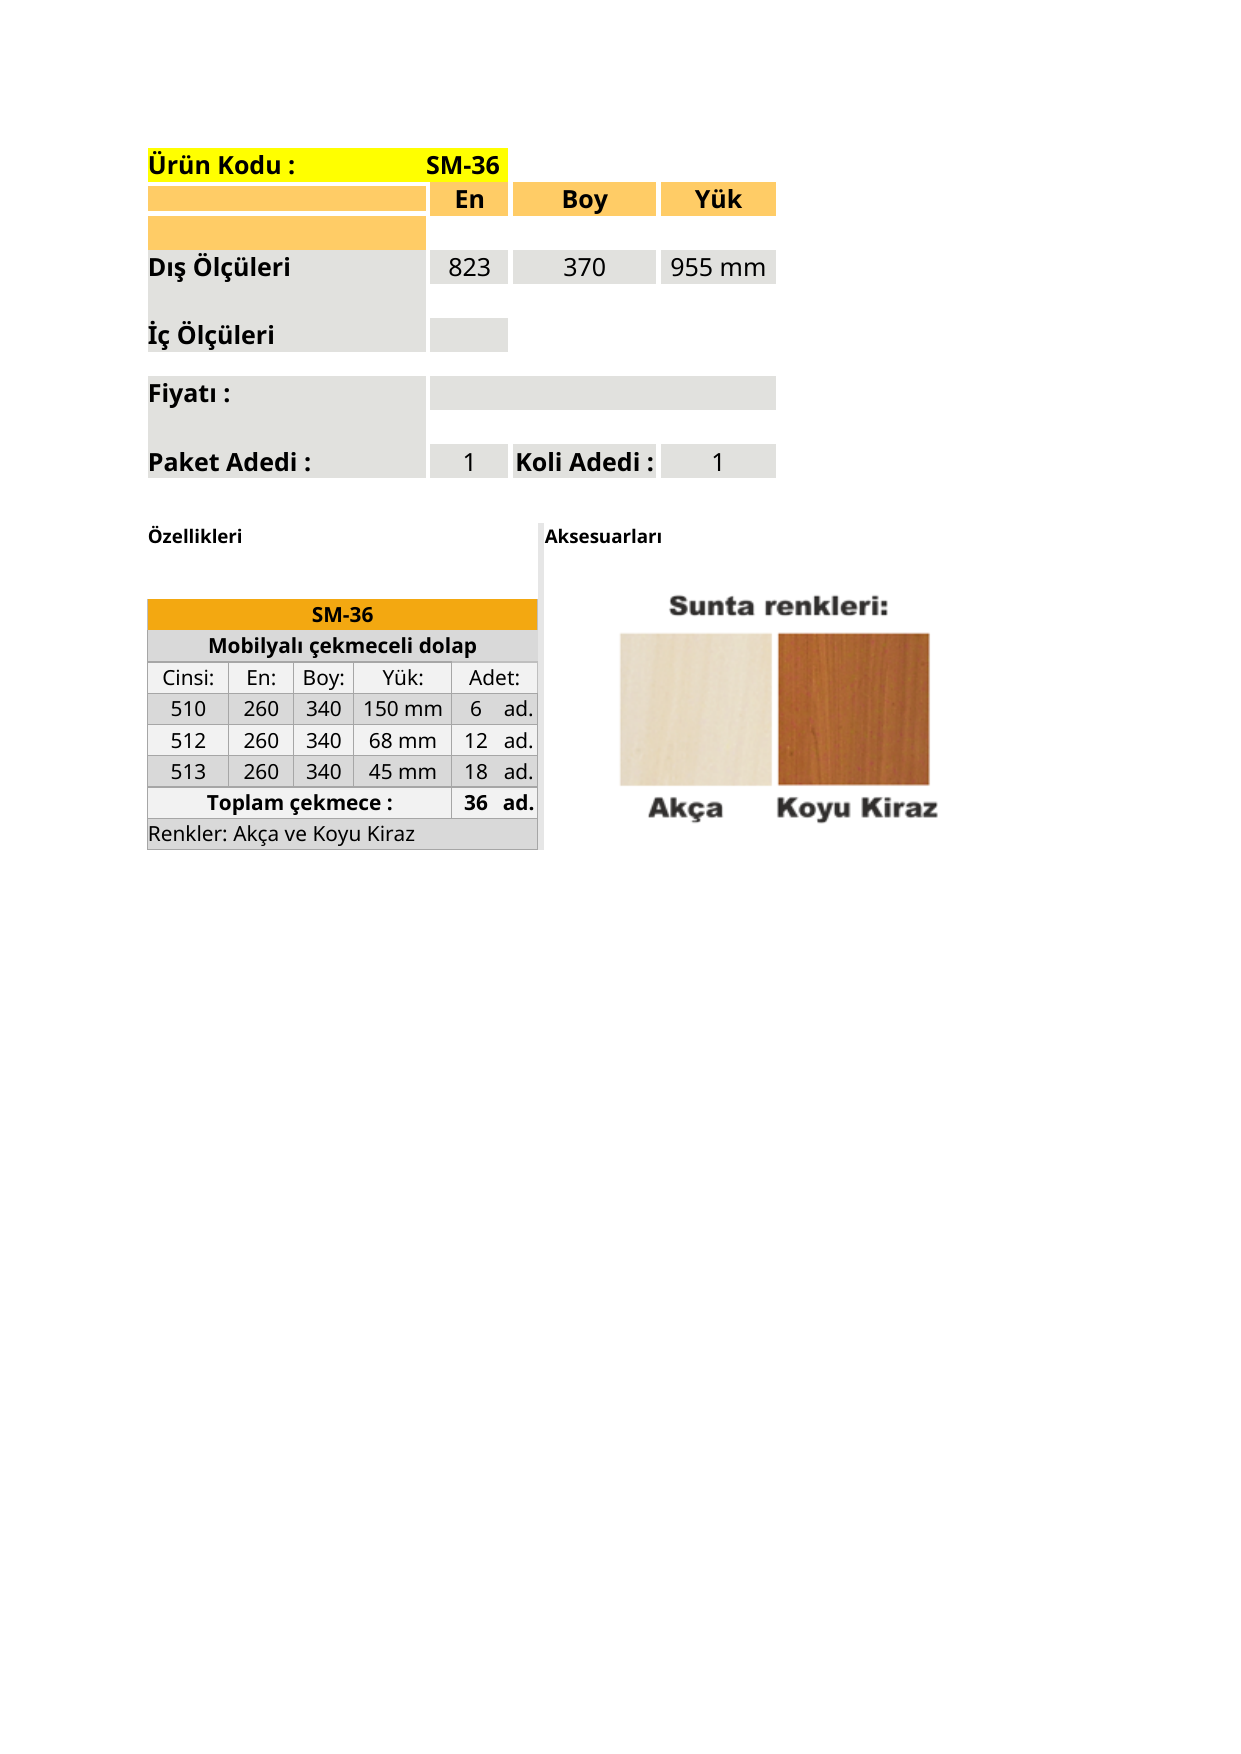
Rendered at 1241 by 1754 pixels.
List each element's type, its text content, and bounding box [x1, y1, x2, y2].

table_cell [656, 410, 776, 444]
table_header Aksesuarları [545, 523, 982, 850]
table_cell Toplam çekmece : [148, 788, 451, 818]
table_cell En [426, 182, 430, 216]
table_cell 36 [452, 788, 500, 818]
table_cell 340 [294, 694, 353, 724]
table_cell [426, 352, 508, 376]
table_cell 18 [452, 756, 500, 786]
table_cell Renkler: Akça ve Koyu Kiraz [148, 819, 537, 849]
table_cell 6 [452, 694, 500, 724]
table_cell En: [229, 663, 293, 693]
table_header Ürün Kodu : [148, 148, 426, 182]
table_header SM-36 [148, 599, 537, 630]
table_cell ad. [500, 788, 537, 818]
table_cell 340 [294, 725, 353, 755]
table_header Özellikleri [148, 523, 538, 599]
table_cell [148, 182, 426, 186]
table_header [656, 148, 776, 182]
table_cell 260 [229, 756, 293, 786]
table_cell [426, 410, 508, 444]
table_cell 45 mm [354, 756, 451, 786]
table_cell 513 [148, 756, 228, 786]
table_cell [426, 376, 430, 410]
table_cell 340 [294, 756, 353, 786]
table_cell 150 mm [354, 694, 451, 724]
table_cell [426, 318, 430, 352]
table_cell ad. [500, 756, 537, 786]
table_cell [509, 410, 656, 444]
table_cell 260 [229, 725, 293, 755]
table_header SM-36 [426, 148, 508, 182]
table_cell [656, 318, 776, 352]
table_cell Boy [509, 182, 513, 216]
table_cell 1 [426, 444, 430, 478]
table_cell [509, 216, 656, 250]
table_cell Yük [656, 182, 661, 216]
table_header [538, 523, 544, 850]
table_cell ad. [500, 694, 537, 724]
table_cell 12 [452, 725, 500, 755]
table_cell 1 [656, 444, 661, 478]
table_cell [148, 352, 426, 376]
table_cell Cinsi: [148, 663, 228, 693]
table_cell Boy: [294, 663, 353, 693]
table_cell 955 mm [656, 250, 661, 284]
table_cell [656, 352, 776, 376]
table_cell [148, 211, 426, 216]
table_cell 512 [148, 725, 228, 755]
table_cell 260 [229, 694, 293, 724]
table_cell [509, 284, 656, 318]
table_cell 510 [148, 694, 228, 724]
table_cell 68 mm [354, 725, 451, 755]
table_cell Adet: [452, 663, 537, 693]
table_cell 370 [509, 250, 513, 284]
table_cell [426, 284, 508, 318]
table_header [509, 148, 656, 182]
table_cell [656, 284, 776, 318]
table_cell [509, 318, 656, 352]
table_cell 823 [426, 250, 430, 284]
table_cell [509, 352, 656, 376]
table_cell [426, 216, 508, 250]
table_cell Yük: [354, 663, 451, 693]
table_cell [656, 216, 776, 250]
table_cell ad. [500, 725, 537, 755]
table_cell Mobilyalı çekmeceli dolap [148, 630, 537, 661]
